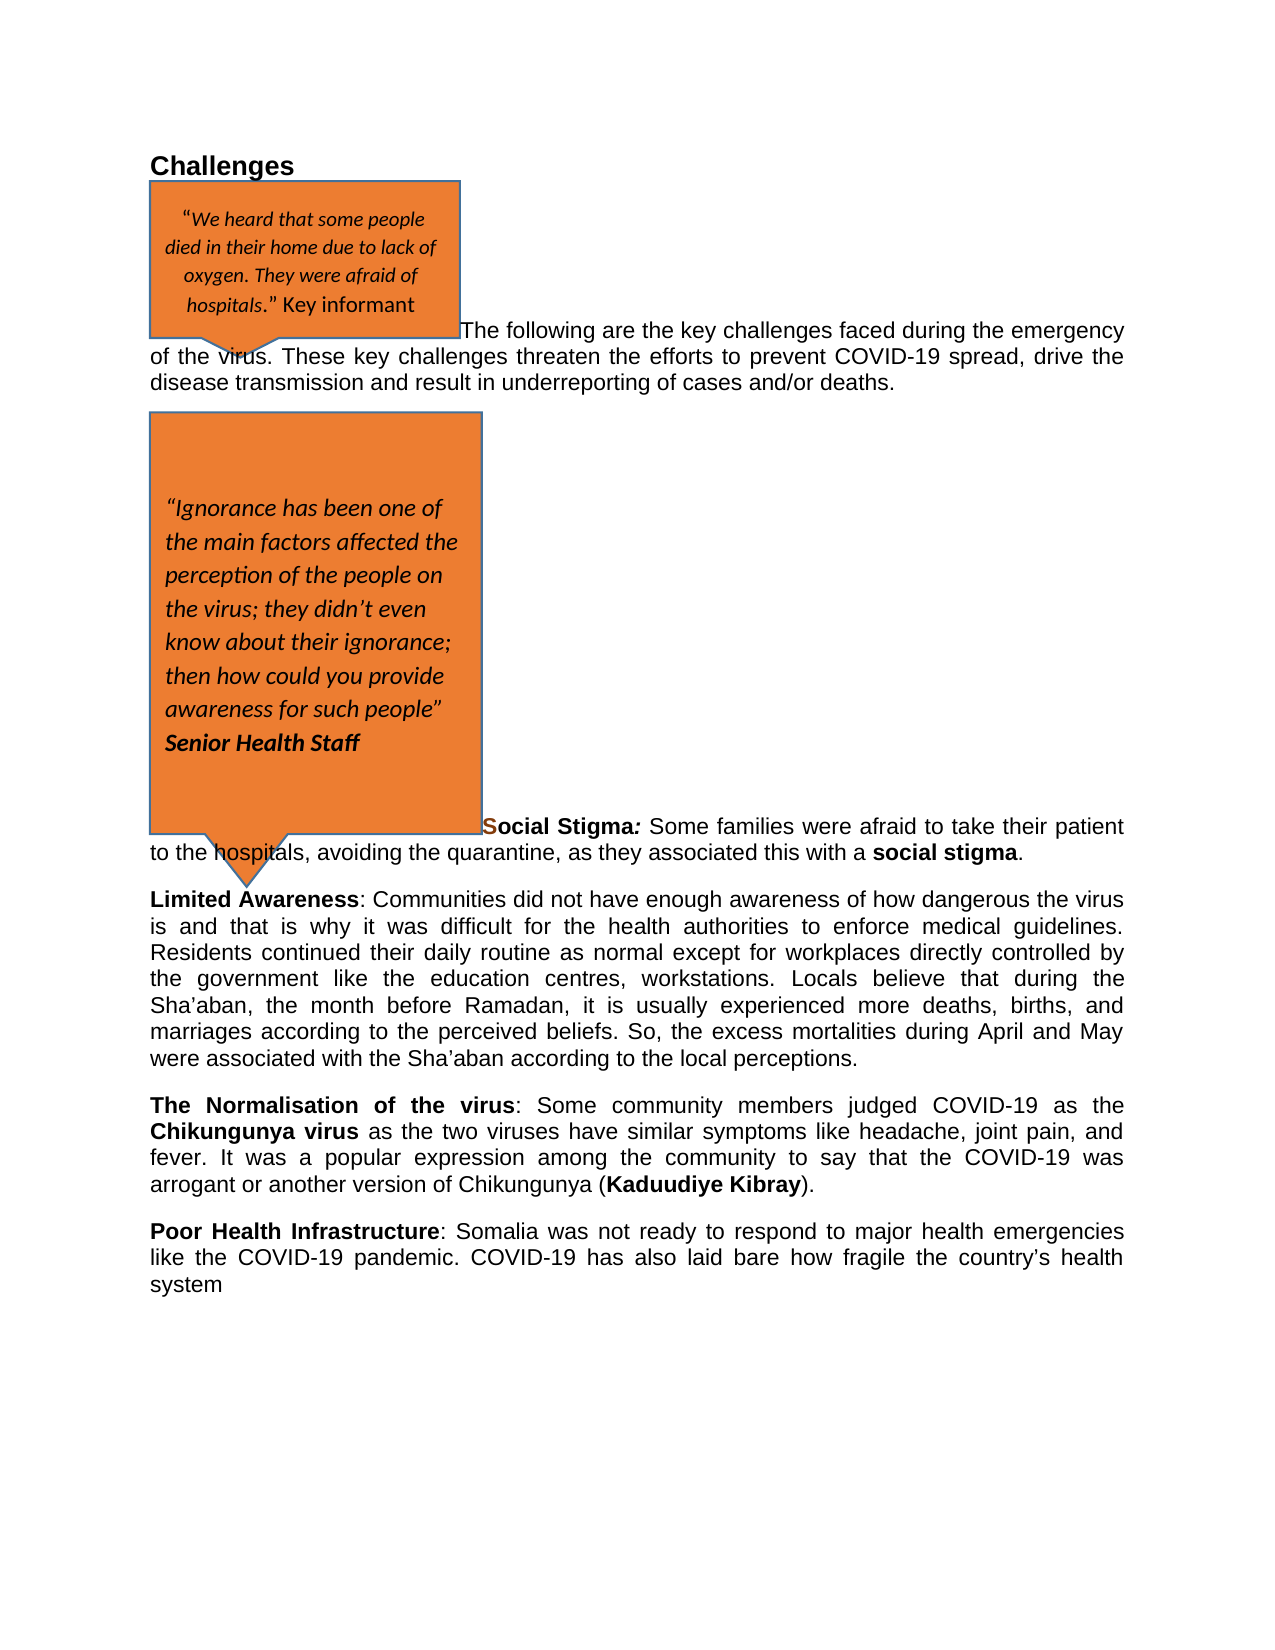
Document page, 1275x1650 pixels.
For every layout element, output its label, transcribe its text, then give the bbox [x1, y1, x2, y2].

text The following are the key challenges faced during the emergency of the virus. These key challenges threaten the efforts to prevent COVID-19 spread, drive the disease transmission and result in underreporting of cases and/or deaths. [150, 181, 1125, 396]
text The Normalisation of the virus: Some community members judged COVID-19 as the Chikungunya virus as the two viruses have similar symptoms like headache, joint pain, and fever. It was a popular expression among the community to say that the COVID-19 was arrogant or another version of Chikungunya (Kaduudiye Kibray). [150, 1092, 1125, 1197]
text Limited Awareness: Communities did not have enough awareness of how dangerous the virus is and that is why it was difficult for the health authorities to enforce medical guidelines. Residents continued their daily routine as normal except for workplaces directly controlled by the government like the education centres, workstations. Locals believe that during the Sha’aban, the month before Ramadan, it is usually experienced more deaths, births, and marriages according to the perceived beliefs. So, the excess mortalities during April and May were associated with the Sha’aban according to the local perceptions. [150, 886, 1125, 1071]
text Social Stigma: Some families were afraid to take their patient to the hospitals, avoiding the quarantine, as they associated this with a social stigma. [266, 412, 1125, 866]
text Poor Health Infrastructure: Somalia was not ready to respond to major health emergencies like the COVID-19 pandemic. COVID-19 has also laid bare how fragile the country’s health system [150, 1218, 1125, 1297]
subtitle Challenges [150, 150, 1125, 181]
